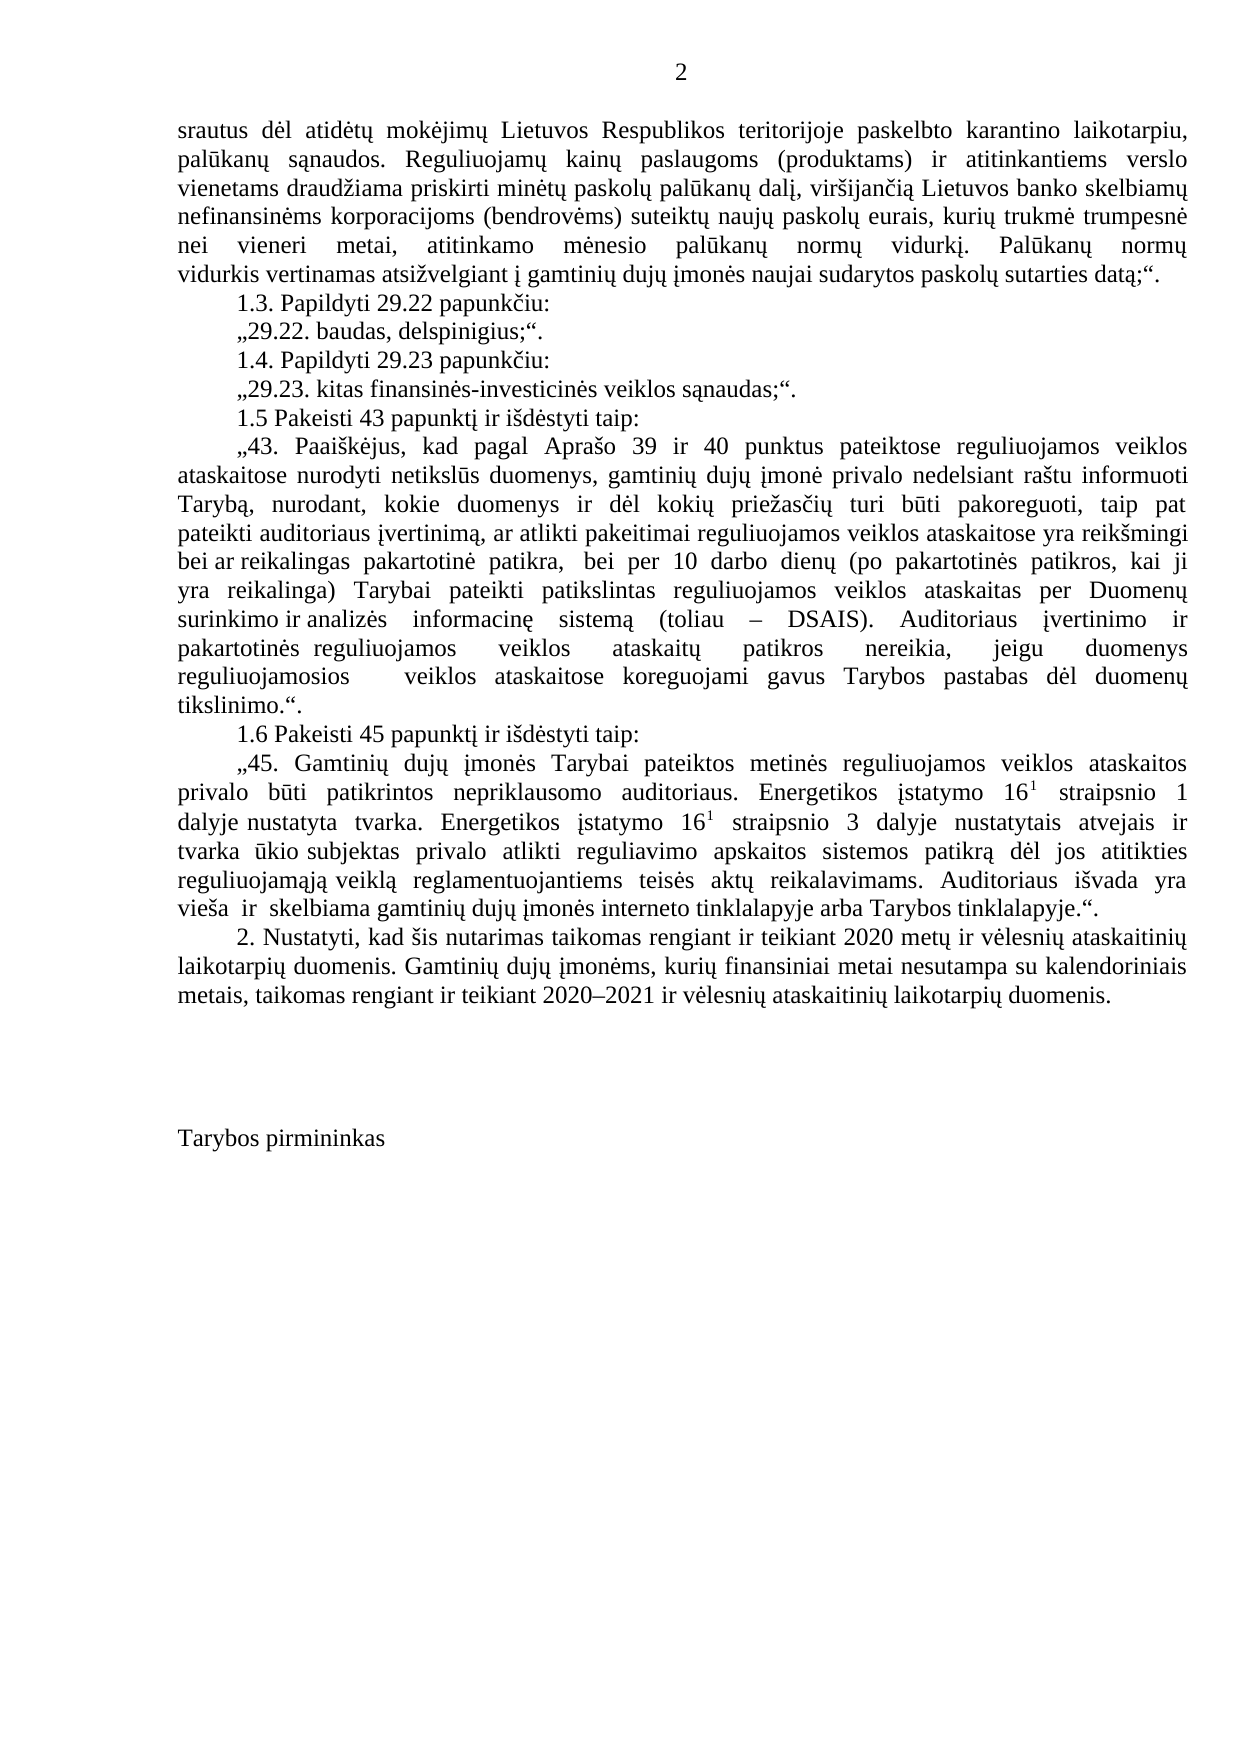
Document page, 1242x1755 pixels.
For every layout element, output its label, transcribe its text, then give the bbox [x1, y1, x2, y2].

text 1.5 Pakeisti 43 papunktį ir išdėstyti taip: [236, 403, 1196, 431]
text 2. Nustatyti, kad šis nutarimas taikomas rengiant ir teikiant 2020 metų ir vėlesnių ataskaitinių laikotarpių duomenis. Gamtinių dujų įmonėms, kurių finansiniai metai nesutampa su kalendoriniais metais, taikomas rengiant ir teikiant 2020–2021 ir vėlesnių ataskaitinių laikotarpių duomenis. [177, 922, 1188, 1008]
text 2 [669, 57, 693, 86]
text srautus dėl atidėtų mokėjimų Lietuvos Respublikos teritorijoje paskelbto karantino laikotarpiu, palūkanų sąnaudos. Reguliuojamų kainų paslaugoms (produktams) ir atitinkantiems verslo vienetams draudžiama priskirti minėtų paskolų palūkanų dalį, viršijančią Lietuvos banko skelbiamų nefinansinėms korporacijoms (bendrovėms) suteiktų naujų paskolų eurais, kurių trukmė trumpesnė nei vieneri metai, atitinkamo mėnesio palūkanų normų vidurkį. Palūkanų normų vidurkis vertinamas atsižvelgiant į gamtinių dujų įmonės naujai sudarytos paskolų sutarties datą;“. [177, 115, 1189, 288]
text 1.3. Papildyti 29.22 papunkčiu: [236, 288, 1196, 316]
text „45. Gamtinių dujų įmonės Tarybai pateiktos metinės reguliuojamos veiklos ataskaitos privalo būti patikrintos nepriklausomo auditoriaus. Energetikos įstatymo 161 straipsnio 1 dalyje nustatyta tvarka. Energetikos įstatymo 161 straipsnio 3 dalyje nustatytais atvejais ir tvarka ūkio subjektas privalo atlikti reguliavimo apskaitos sistemos patikrą dėl jos atitikties reguliuojamąją veiklą reglamentuojantiems teisės aktų reikalavimams. Auditoriaus išvada yra vieša ir skelbiama gamtinių dujų įmonės interneto tinklalapyje arba Tarybos tinklalapyje.“. [177, 748, 1188, 922]
text 1.4. Papildyti 29.23 papunkčiu: [236, 345, 1196, 374]
text „29.23. kitas finansinės-investicinės veiklos sąnaudas;“. [236, 374, 1196, 403]
text „43. Paaiškėjus, kad pagal Aprašo 39 ir 40 punktus pateiktose reguliuojamos veiklos ataskaitose nurodyti netikslūs duomenys, gamtinių dujų įmonė privalo nedelsiant raštu informuoti Tarybą, nurodant, kokie duomenys ir dėl kokių priežasčių turi būti pakoreguoti, taip pat pateikti auditoriaus įvertinimą, ar atlikti pakeitimai reguliuojamos veiklos ataskaitose yra reikšmingi bei ar reikalingas pakartotinė patikra, bei per 10 darbo dienų (po pakartotinės patikros, kai ji yra reikalinga) Tarybai pateikti patikslintas reguliuojamos veiklos ataskaitas per Duomenų surinkimo ir analizės informacinę sistemą (toliau – DSAIS). Auditoriaus įvertinimo ir pakartotinės reguliuojamos veiklos ataskaitų patikros nereikia, jeigu duomenys reguliuojamosios veiklos ataskaitose koreguojami gavus Tarybos pastabas dėl duomenų tikslinimo.“. [177, 431, 1189, 719]
text 1.6 Pakeisti 45 papunktį ir išdėstyti taip: [236, 719, 1196, 748]
text Tarybos pirmininkas [177, 1123, 392, 1152]
text „29.22. baudas, delspinigius;“. [236, 316, 1196, 345]
